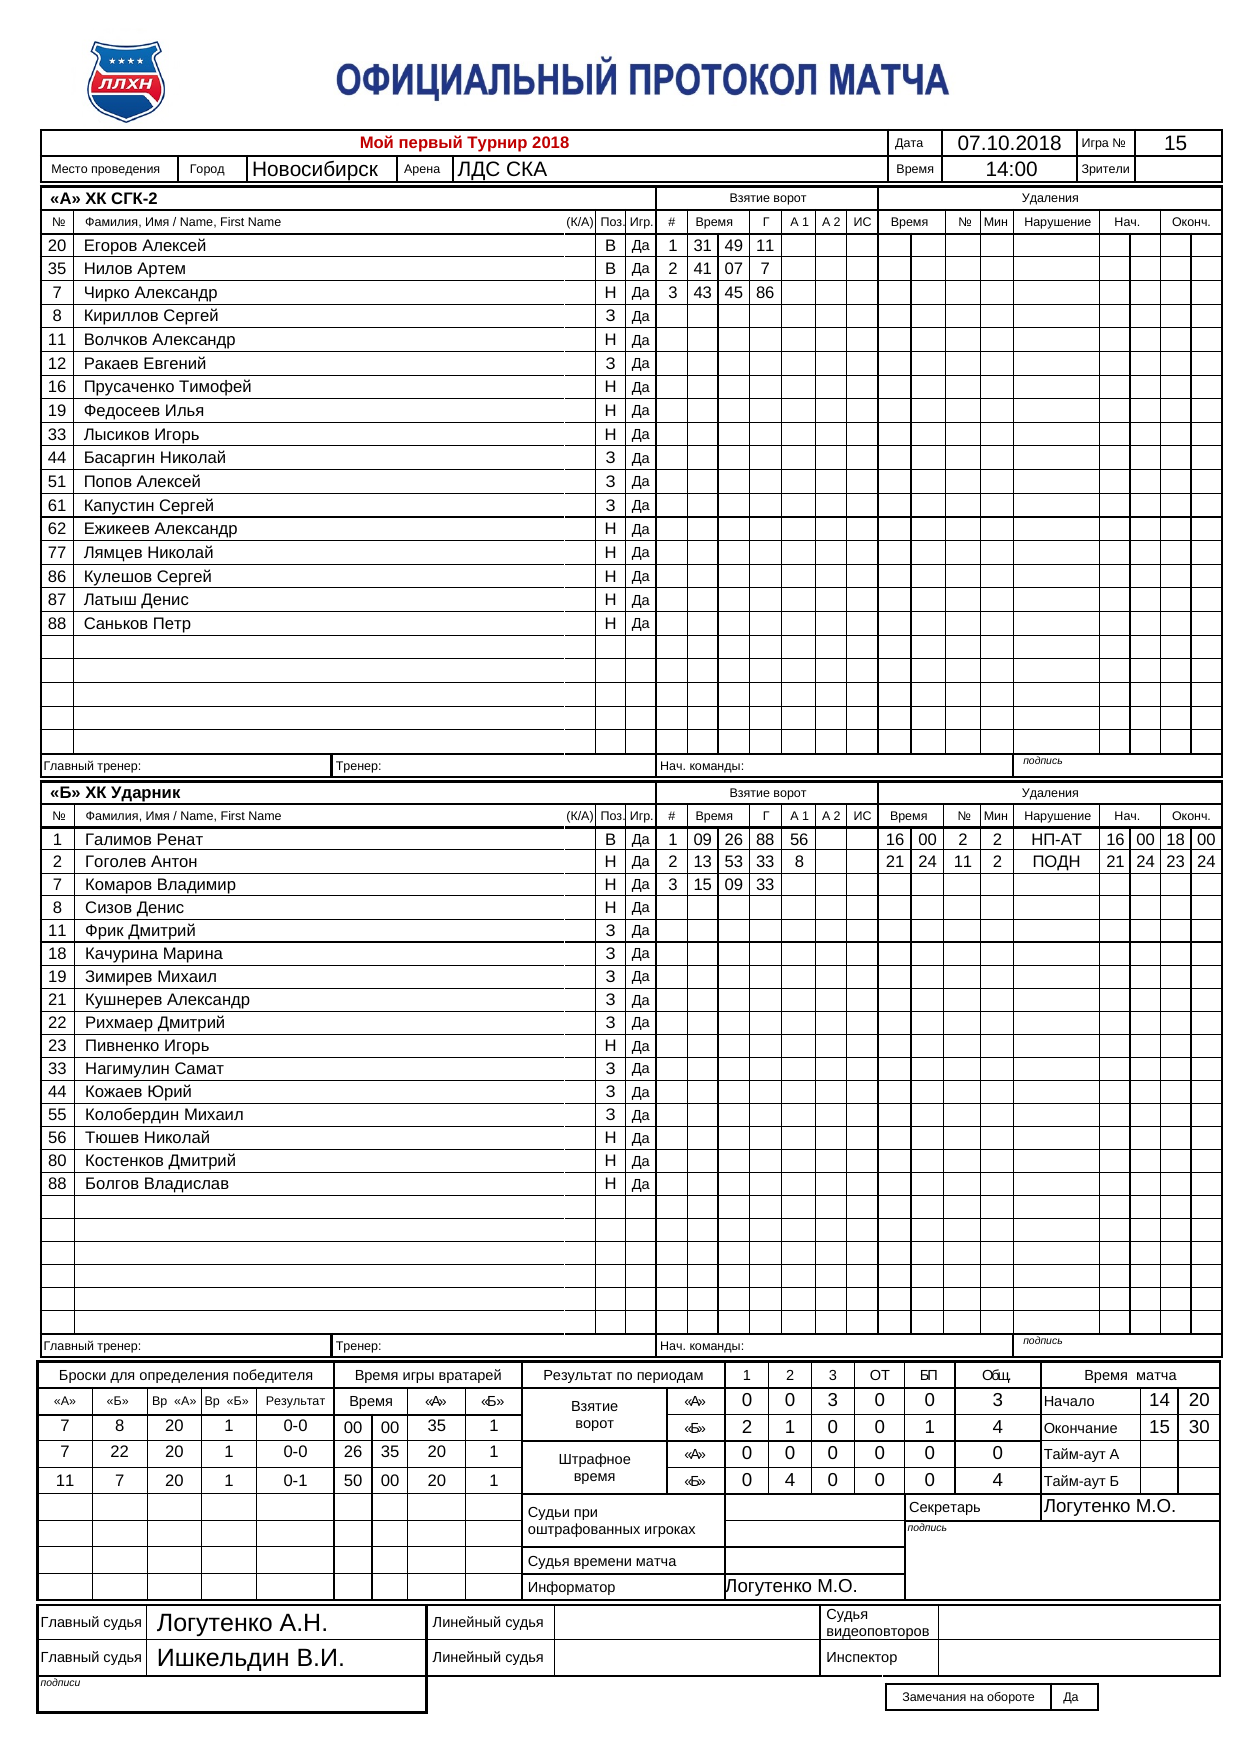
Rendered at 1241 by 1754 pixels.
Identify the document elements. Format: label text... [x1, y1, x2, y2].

table_cell [782, 683, 815, 706]
table_cell [1192, 518, 1221, 540]
table_cell [847, 659, 877, 682]
table_cell [981, 1081, 1013, 1103]
table_cell [750, 683, 781, 706]
table_cell 20 [42, 235, 73, 256]
table_cell [944, 1150, 980, 1172]
table_cell [1014, 541, 1099, 564]
table_cell [74, 730, 564, 753]
table_cell [719, 1150, 749, 1172]
table_cell Да [626, 1035, 655, 1057]
table_cell [726, 1548, 904, 1573]
table_cell 16 [42, 376, 73, 398]
table_cell [1161, 612, 1190, 634]
table_cell 1 [466, 1468, 521, 1493]
table_cell [688, 518, 717, 540]
table_cell 20 [148, 1416, 201, 1440]
table_cell [1161, 305, 1190, 327]
table_cell [565, 399, 595, 422]
table_cell [750, 943, 781, 964]
table_cell А 2 [816, 805, 846, 826]
table_cell [408, 1547, 465, 1573]
table_cell [1014, 1242, 1099, 1264]
table_cell Тайм-аут Б [1042, 1468, 1140, 1493]
table_cell [750, 1219, 781, 1241]
table_cell [1100, 1058, 1129, 1079]
table_cell [879, 565, 910, 587]
table_cell [750, 1265, 781, 1287]
table_cell [39, 1547, 92, 1573]
table_cell [847, 588, 877, 611]
table_cell [42, 1196, 74, 1218]
table_header Взятие ворот [657, 783, 877, 803]
table_cell [1131, 989, 1160, 1011]
table_cell Н [596, 1150, 625, 1172]
table_cell Оконч. [1161, 211, 1221, 233]
table_cell [1014, 1081, 1099, 1103]
table_cell [1014, 943, 1099, 964]
table_cell [1192, 943, 1221, 964]
table_cell # [657, 211, 687, 233]
table_cell [912, 376, 945, 398]
table_cell [816, 896, 846, 918]
table_cell Начало [1042, 1389, 1140, 1413]
table_cell [1192, 399, 1221, 422]
table_cell З [596, 446, 625, 469]
table_cell 1 [42, 829, 74, 849]
table_cell [816, 281, 846, 303]
table_cell 09 [688, 829, 717, 849]
table_cell Да [626, 541, 655, 564]
table_cell Да [626, 829, 655, 849]
table_cell [981, 328, 1013, 351]
table_cell [912, 423, 945, 445]
table_cell [688, 920, 717, 941]
table_cell [565, 518, 595, 540]
table_cell Место проведения [42, 157, 177, 181]
table_cell [981, 1012, 1013, 1033]
table_cell [981, 235, 1013, 256]
table_cell [1100, 376, 1129, 398]
table_cell [626, 707, 655, 729]
table_cell [1014, 874, 1099, 895]
table_cell [719, 352, 749, 374]
table_cell [782, 612, 815, 634]
table_cell [816, 305, 846, 327]
table_cell [912, 235, 945, 256]
table_cell [847, 1104, 877, 1126]
table_header 1 [726, 1363, 768, 1387]
table_cell [1100, 943, 1129, 964]
table_cell [1192, 1150, 1221, 1172]
table_cell [1192, 588, 1221, 611]
table_cell 51 [42, 470, 73, 493]
table_cell [879, 1104, 910, 1126]
table_cell 8 [42, 896, 74, 918]
table_cell [912, 281, 945, 303]
table_cell З [596, 1058, 625, 1079]
table_cell [688, 1173, 717, 1195]
table_cell Ежикеев Александр [74, 518, 564, 540]
table_cell [75, 1288, 564, 1310]
table_cell [912, 541, 945, 564]
table_cell [688, 966, 717, 987]
table_cell [816, 518, 846, 540]
table_cell [1161, 1288, 1190, 1310]
table_cell Нагимулин Самат [75, 1058, 564, 1079]
table_cell [1131, 707, 1160, 729]
table_cell [688, 446, 717, 469]
table_cell [750, 352, 781, 374]
table_cell [816, 235, 846, 256]
table_cell 8 [93, 1416, 147, 1440]
table_cell [1161, 518, 1190, 540]
table_cell [74, 707, 564, 729]
table_cell [946, 730, 980, 753]
table_cell [657, 1288, 687, 1310]
table_cell 0 [855, 1468, 904, 1493]
table_cell [626, 1196, 655, 1218]
table_cell [148, 1521, 201, 1546]
table_cell (К/А) [565, 211, 595, 233]
table_cell [1192, 896, 1221, 918]
table_cell [1100, 1012, 1129, 1033]
table_cell [816, 588, 846, 611]
table_cell Капустин Сергей [74, 494, 564, 516]
table_cell Н [596, 281, 625, 303]
table_cell [1131, 446, 1160, 469]
table_cell 1 [769, 1415, 811, 1440]
table_cell [1192, 707, 1221, 729]
table_cell [782, 305, 815, 327]
table_cell «А» [408, 1389, 465, 1413]
table_header 15 [1136, 131, 1221, 155]
table_cell [750, 328, 781, 351]
table_cell [981, 376, 1013, 398]
table_cell Время [889, 157, 941, 181]
table_cell Зимирев Михаил [75, 966, 564, 987]
table_cell [847, 376, 877, 398]
table_cell З [596, 1081, 625, 1103]
table_header Замечания на обороте [887, 1685, 1050, 1709]
table_cell [1100, 1242, 1129, 1264]
table_cell [847, 730, 877, 753]
table_cell [981, 989, 1013, 1011]
table_cell [939, 1640, 1219, 1675]
table_cell [750, 1196, 781, 1218]
table_cell [1161, 874, 1190, 895]
table_cell (К/А) [565, 805, 595, 826]
table_cell [719, 470, 749, 493]
table_cell [1161, 1081, 1190, 1103]
table_cell Тренер: [333, 1335, 655, 1356]
table_cell [1014, 612, 1099, 634]
table_cell [1014, 446, 1099, 469]
table_cell [626, 1242, 655, 1264]
table_cell З [596, 1104, 625, 1126]
table_cell [1131, 494, 1160, 516]
table_cell 26 [719, 829, 749, 849]
table_cell [565, 1219, 595, 1241]
table_cell [1014, 920, 1099, 941]
table_cell [1131, 565, 1160, 587]
table_cell [688, 1012, 717, 1033]
table_cell [981, 707, 1013, 729]
table_cell [1100, 636, 1129, 658]
table_cell [565, 896, 595, 918]
table_cell 1 [466, 1416, 521, 1440]
table_cell [879, 896, 910, 918]
table_cell [816, 730, 846, 753]
table_cell [879, 966, 910, 987]
table_cell подпись [1014, 1335, 1221, 1356]
table_cell [565, 943, 595, 964]
table_cell 20 [148, 1441, 201, 1467]
table_cell 00 [1131, 829, 1160, 849]
table_cell [1100, 1288, 1129, 1310]
table_cell Да [626, 423, 655, 445]
table_cell [847, 896, 877, 918]
table_cell [93, 1521, 147, 1546]
table_cell [1192, 423, 1221, 445]
table_cell [688, 683, 717, 706]
table_cell [42, 659, 73, 682]
table_cell [879, 1012, 910, 1033]
table_cell [688, 1081, 717, 1103]
table_cell В [596, 235, 625, 256]
table_cell [946, 541, 980, 564]
table_cell 7 [93, 1468, 147, 1493]
table_cell [1161, 896, 1190, 918]
table_cell [148, 1574, 201, 1599]
table_cell Да [626, 446, 655, 469]
table_cell 07 [719, 257, 749, 280]
table_cell [565, 636, 595, 658]
table_cell [981, 352, 1013, 374]
table_cell [912, 1219, 943, 1241]
table_cell Да [626, 257, 655, 280]
table_cell Галимов Ренат [75, 829, 564, 849]
table_cell Да [626, 989, 655, 1011]
table_cell [1192, 376, 1221, 398]
table_header БП [905, 1363, 954, 1387]
table_cell «Б» [668, 1468, 724, 1493]
table_cell [816, 612, 846, 634]
table_cell [42, 1288, 74, 1310]
table_cell [1100, 659, 1129, 682]
table_cell 1 [905, 1415, 954, 1440]
table_cell [912, 588, 945, 611]
table_cell [1131, 376, 1160, 398]
table_cell Н [596, 896, 625, 918]
table_cell 0 [769, 1442, 811, 1467]
table_cell [1192, 1173, 1221, 1195]
table_cell В [596, 257, 625, 280]
table_cell [1192, 470, 1221, 493]
table_cell [816, 1012, 846, 1033]
table_cell Нарушение [1014, 211, 1099, 233]
table_cell [782, 730, 815, 753]
table_cell [688, 305, 717, 327]
table_cell [1161, 1035, 1190, 1057]
table_cell Оконч. [1161, 805, 1221, 826]
table_header Результат по периодам [523, 1363, 724, 1387]
table_cell [1014, 1265, 1099, 1287]
table_cell [782, 518, 815, 540]
table_cell [981, 1219, 1013, 1241]
table_cell [981, 1150, 1013, 1172]
table_header Игра № [1078, 131, 1134, 155]
table_cell [688, 730, 717, 753]
table_cell [879, 612, 910, 634]
table_cell [847, 612, 877, 634]
table_cell [1014, 235, 1099, 256]
table_cell Судьи при оштрафованных игроках [523, 1495, 724, 1546]
table_cell [981, 1311, 1013, 1333]
table_cell [879, 636, 910, 658]
table_cell [816, 1150, 846, 1172]
table_cell [1161, 966, 1190, 987]
table_cell [596, 707, 625, 729]
picture [5, 28, 1179, 129]
table_cell ЛДС СКА [454, 157, 887, 181]
table_cell [1192, 352, 1221, 374]
table_cell [202, 1547, 256, 1573]
table_cell [688, 1104, 717, 1126]
table_cell Гоголев Антон [75, 850, 564, 872]
table_cell [912, 874, 943, 895]
table_cell [944, 1081, 980, 1103]
table_cell [946, 636, 980, 658]
table_cell [946, 446, 980, 469]
table_cell [1192, 1311, 1221, 1333]
table_cell [782, 1035, 815, 1057]
table_cell Кожаев Юрий [75, 1081, 564, 1103]
table_cell [782, 352, 815, 374]
table_cell [782, 920, 815, 941]
table_cell Н [596, 1173, 625, 1195]
table_cell [816, 494, 846, 516]
table_cell [944, 896, 980, 918]
table_cell [1161, 659, 1190, 682]
table_cell Прусаченко Тимофей [74, 376, 564, 398]
table_cell [257, 1494, 333, 1520]
table_cell [657, 1058, 687, 1079]
table_cell [202, 1494, 256, 1520]
table_cell [565, 305, 595, 327]
table_cell [912, 683, 945, 706]
table_cell [1192, 1242, 1221, 1264]
table_cell [816, 1081, 846, 1103]
table_cell [466, 1547, 521, 1573]
table_cell [1014, 1104, 1099, 1126]
table_cell [879, 1311, 910, 1333]
table_cell [847, 989, 877, 1011]
table_cell [1192, 281, 1221, 303]
table_cell Линейный судья [428, 1606, 554, 1639]
table_cell [782, 1219, 815, 1241]
table_cell [1192, 305, 1221, 327]
table_cell [912, 966, 943, 987]
table_header «Б» ХК Ударник [42, 783, 655, 803]
table_cell Вр «Б» [202, 1389, 256, 1413]
table_cell [202, 1574, 256, 1599]
table_cell [1100, 966, 1129, 987]
table_cell Да [626, 588, 655, 611]
table_cell [750, 376, 781, 398]
table_cell 16 [1100, 829, 1129, 849]
table_cell [148, 1547, 201, 1573]
table_cell [1131, 1012, 1160, 1033]
table_cell [1014, 1288, 1099, 1310]
table_cell [1161, 1012, 1190, 1033]
table_cell [688, 565, 717, 587]
table_cell 0 [812, 1415, 854, 1440]
table_cell [944, 1265, 980, 1287]
table_header «А» ХК СГК-2 [42, 188, 655, 209]
table_cell [466, 1574, 521, 1599]
table_cell [719, 1081, 749, 1103]
table_cell Главный тренер: [42, 755, 330, 776]
table_cell [944, 989, 980, 1011]
table_cell [816, 423, 846, 445]
table_cell Главный тренер: [42, 1335, 330, 1356]
table_cell 3 [657, 874, 687, 895]
table_cell Волчков Александр [74, 328, 564, 351]
table_cell 26 [335, 1441, 371, 1467]
table_header Да [1052, 1685, 1097, 1709]
table_cell [1161, 1219, 1190, 1241]
table_cell [39, 1574, 92, 1599]
table_cell [782, 565, 815, 587]
table_cell [816, 541, 846, 564]
table_cell [1161, 989, 1190, 1011]
table_cell 12 [42, 352, 73, 374]
table_cell 8 [42, 305, 73, 327]
table_cell [879, 423, 910, 445]
table_cell 0-0 [257, 1416, 333, 1440]
table_cell Главный судья [39, 1640, 146, 1675]
table_cell [565, 966, 595, 987]
table_cell [782, 1311, 815, 1333]
table_cell [912, 565, 945, 587]
table_cell [75, 1265, 564, 1287]
table_cell [750, 920, 781, 941]
table_cell З [596, 352, 625, 374]
table_cell [847, 423, 877, 445]
table_cell [847, 399, 877, 422]
table_cell [626, 1265, 655, 1287]
table_cell [750, 518, 781, 540]
table_cell [1100, 565, 1129, 587]
table_cell [596, 636, 625, 658]
table_cell Новосибирск [248, 157, 396, 181]
table_cell [335, 1494, 371, 1520]
table_cell [1141, 1441, 1177, 1467]
table_cell [1100, 518, 1129, 540]
table_cell [879, 305, 910, 327]
table_cell Нач. [1100, 805, 1160, 826]
table_cell [565, 1127, 595, 1149]
table_cell [719, 989, 749, 1011]
table_cell [657, 376, 687, 398]
table_cell [912, 1196, 943, 1218]
table_cell [1161, 328, 1190, 351]
table_cell [1100, 423, 1129, 445]
table_cell [847, 305, 877, 327]
table_cell подпись [906, 1522, 1219, 1599]
table_cell [944, 1288, 980, 1310]
table_cell [657, 1035, 687, 1057]
table_cell Штрафное время [523, 1442, 666, 1493]
table_cell [1131, 1035, 1160, 1057]
table_cell З [596, 989, 625, 1011]
table_cell Да [626, 1081, 655, 1103]
table_cell [688, 989, 717, 1011]
table_cell [719, 920, 749, 941]
table_cell [1100, 305, 1129, 327]
table_cell [626, 1288, 655, 1310]
table_cell Латыш Денис [74, 588, 564, 611]
table_cell [750, 612, 781, 634]
table_cell 23 [1161, 850, 1190, 872]
table_cell [719, 588, 749, 611]
table_cell Да [626, 235, 655, 256]
table_cell Линейный судья [428, 1640, 554, 1675]
table_cell [912, 494, 945, 516]
table_cell [726, 1521, 904, 1546]
table_cell [719, 1196, 749, 1218]
table_cell [42, 1242, 74, 1264]
table_cell [657, 966, 687, 987]
table_cell [75, 1196, 564, 1218]
table_cell [719, 1219, 749, 1241]
table_cell [1014, 494, 1099, 516]
table_cell [1131, 612, 1160, 634]
table_cell [565, 707, 595, 729]
table_cell [847, 829, 877, 849]
table_cell [1014, 1035, 1099, 1057]
table_cell Федосеев Илья [74, 399, 564, 422]
table_cell [1192, 541, 1221, 564]
table_cell 21 [1100, 850, 1129, 872]
table_cell [912, 446, 945, 469]
table_cell [879, 989, 910, 1011]
table_cell [879, 683, 910, 706]
table_cell [879, 1173, 910, 1195]
table_cell [816, 683, 846, 706]
table_cell [782, 257, 815, 280]
table_cell Н [596, 399, 625, 422]
table_cell 2 [42, 850, 74, 872]
table_cell [1131, 1242, 1160, 1264]
table_cell [1014, 636, 1099, 658]
table_cell [782, 1081, 815, 1103]
table_cell [1131, 328, 1160, 351]
table_cell [719, 1311, 749, 1333]
table_cell [1100, 1081, 1129, 1103]
table_cell [750, 470, 781, 493]
table_cell 11 [42, 920, 74, 941]
table_cell [75, 1219, 564, 1241]
table_cell [750, 565, 781, 587]
table_cell [1100, 281, 1129, 303]
table_cell [750, 1242, 781, 1264]
table_cell 00 [1192, 829, 1221, 849]
table_cell 7 [750, 257, 781, 280]
table_cell Фрик Дмитрий [75, 920, 564, 941]
table_cell Да [626, 1173, 655, 1195]
table_cell [847, 541, 877, 564]
table_cell [1131, 305, 1160, 327]
table_cell [428, 1677, 882, 1711]
table_cell [879, 1150, 910, 1172]
table_cell [1161, 257, 1190, 280]
table_cell [688, 588, 717, 611]
table_cell [912, 730, 945, 753]
table_cell Чирко Александр [74, 281, 564, 303]
table_cell Вр «А» [148, 1389, 201, 1413]
table_cell [879, 328, 910, 351]
table_cell Да [626, 565, 655, 587]
table_cell [1100, 683, 1129, 706]
table_cell [408, 1521, 465, 1546]
table_cell [1131, 896, 1160, 918]
table_cell [719, 376, 749, 398]
table_cell [847, 1081, 877, 1103]
table_cell [1100, 1173, 1129, 1195]
table_cell 16 [879, 829, 910, 849]
table_cell [946, 352, 980, 374]
table_cell [847, 1219, 877, 1241]
table_cell [847, 1311, 877, 1333]
table_cell 0 [905, 1468, 954, 1493]
table_cell 0 [855, 1415, 904, 1440]
table_cell [816, 943, 846, 964]
table_cell [981, 683, 1013, 706]
table_cell 44 [42, 446, 73, 469]
table_cell Лысиков Игорь [74, 423, 564, 445]
table_cell Инспектор [821, 1640, 938, 1675]
table_cell Поз. [596, 211, 625, 233]
table_cell [596, 1288, 625, 1310]
table_cell [1192, 730, 1221, 753]
table_cell [879, 1288, 910, 1310]
table_cell [944, 1219, 980, 1241]
table_cell 24 [1131, 850, 1160, 872]
table_cell [1131, 1311, 1160, 1333]
table_cell [657, 399, 687, 422]
table_cell [981, 874, 1013, 895]
table_cell Да [626, 612, 655, 634]
table_cell 88 [42, 612, 73, 634]
table_cell [42, 1265, 74, 1287]
table_cell [883, 1677, 1220, 1681]
table_cell [565, 1242, 595, 1264]
table_cell [981, 470, 1013, 493]
table_cell [688, 1058, 717, 1079]
table_cell [946, 257, 980, 280]
table_cell подписи [39, 1677, 425, 1711]
table_cell [981, 541, 1013, 564]
table_cell [981, 1173, 1013, 1195]
table_cell [782, 1104, 815, 1126]
table_cell [657, 1265, 687, 1287]
table_cell [719, 328, 749, 351]
table_cell [657, 1150, 687, 1172]
table_cell 56 [42, 1127, 74, 1149]
table_cell [657, 683, 687, 706]
table_cell [555, 1640, 819, 1675]
table_cell 3 [812, 1389, 854, 1413]
table_cell [912, 920, 943, 941]
table_cell 20 [148, 1468, 201, 1493]
table_cell [1131, 874, 1160, 895]
table_cell «А» [668, 1442, 724, 1467]
table_cell Да [626, 850, 655, 872]
table_cell [565, 829, 595, 849]
table_cell [626, 1219, 655, 1241]
table_cell [1100, 235, 1129, 256]
table_cell [1014, 328, 1099, 351]
table_cell [657, 1311, 687, 1333]
table_cell [565, 1081, 595, 1103]
table_cell [912, 707, 945, 729]
table_cell Нач. [1100, 211, 1160, 233]
table_cell [1014, 1173, 1099, 1195]
table_cell 0-1 [257, 1468, 333, 1493]
table_cell [1100, 352, 1129, 374]
table_cell [719, 1288, 749, 1310]
table_cell [688, 399, 717, 422]
table_cell [1131, 352, 1160, 374]
table_cell 22 [42, 1012, 74, 1033]
table_cell [879, 352, 910, 374]
table_cell 00 [373, 1468, 407, 1493]
table_cell [879, 1242, 910, 1264]
table_cell [816, 470, 846, 493]
table_cell Да [626, 352, 655, 374]
table_cell [626, 636, 655, 658]
table_cell [912, 989, 943, 1011]
table_cell [565, 612, 595, 634]
table_cell [750, 1173, 781, 1195]
table_cell [816, 1242, 846, 1264]
table_cell 15 [688, 874, 717, 895]
table_cell 20 [1179, 1389, 1219, 1413]
table_cell Да [626, 494, 655, 516]
table_cell 50 [335, 1468, 371, 1493]
table_cell [946, 659, 980, 682]
table_cell [1192, 636, 1221, 658]
table_cell [1136, 157, 1221, 181]
table_cell [1192, 1012, 1221, 1033]
table_cell Г [750, 211, 781, 233]
table_cell 35 [42, 257, 73, 280]
table_cell [688, 423, 717, 445]
table_cell [719, 305, 749, 327]
table_cell [816, 257, 846, 280]
table_cell [782, 707, 815, 729]
table_cell Арена [398, 157, 452, 181]
table_header Удаления [879, 783, 1221, 803]
table_cell [816, 1035, 846, 1057]
table_cell [981, 612, 1013, 634]
table_cell [1192, 920, 1221, 941]
table_cell 35 [408, 1416, 465, 1440]
table_cell [257, 1547, 333, 1573]
table_cell [1192, 1127, 1221, 1149]
table_cell [1161, 707, 1190, 729]
table_cell [879, 541, 910, 564]
table_cell [626, 683, 655, 706]
table_cell [596, 659, 625, 682]
table_cell [1161, 1311, 1190, 1333]
table_cell [782, 874, 815, 895]
table_header 2 [769, 1363, 811, 1387]
table_cell 1 [202, 1468, 256, 1493]
table_cell Н [596, 588, 625, 611]
table_cell [657, 707, 687, 729]
table_cell [565, 565, 595, 587]
table_cell [981, 1104, 1013, 1126]
table_cell [981, 1242, 1013, 1264]
table_cell Н [596, 1127, 625, 1149]
table_cell Логутенко М.О. [726, 1575, 904, 1599]
table_cell [1100, 1150, 1129, 1172]
table_cell [847, 636, 877, 658]
table_cell [1161, 683, 1190, 706]
table_cell [1099, 1682, 1220, 1711]
table_header Мой первый Турнир 2018 [42, 131, 887, 155]
table_cell [657, 470, 687, 493]
table_cell [1014, 966, 1099, 987]
table_cell [93, 1547, 147, 1573]
table_cell [944, 1058, 980, 1079]
table_cell [596, 1242, 625, 1264]
table_cell [1100, 1265, 1129, 1287]
table_cell [1161, 1058, 1190, 1079]
table_cell Информатор [523, 1575, 724, 1599]
table_cell [565, 850, 595, 872]
table_cell [1014, 1311, 1099, 1333]
table_cell [1161, 1127, 1190, 1149]
table_cell [1131, 1219, 1160, 1241]
table_cell [782, 1127, 815, 1149]
table_cell Время [879, 805, 943, 826]
table_cell 0 [855, 1389, 904, 1413]
table_cell [847, 874, 877, 895]
table_cell [879, 281, 910, 303]
table_cell [750, 399, 781, 422]
table_cell [565, 1035, 595, 1057]
table_cell Н [596, 328, 625, 351]
table_cell Да [626, 281, 655, 303]
table_cell [688, 1265, 717, 1287]
table_cell [719, 423, 749, 445]
table_cell 11 [944, 850, 980, 872]
table_cell 2 [944, 829, 980, 849]
table_cell 0 [812, 1442, 854, 1467]
table_cell [719, 1058, 749, 1079]
table_cell [657, 896, 687, 918]
table_cell [1131, 1196, 1160, 1218]
table_cell Нарушение [1014, 805, 1099, 826]
table_cell [816, 376, 846, 398]
table_cell 18 [42, 943, 74, 964]
table_cell 0 [726, 1389, 768, 1413]
table_cell [981, 1127, 1013, 1149]
table_cell [879, 874, 910, 895]
table_cell [1131, 1104, 1160, 1126]
table_cell [596, 1311, 625, 1333]
table_cell [750, 588, 781, 611]
table_cell [1014, 1196, 1099, 1218]
table_cell [75, 1242, 564, 1264]
table_cell [1161, 446, 1190, 469]
table_cell 1 [466, 1441, 521, 1467]
table_cell [1014, 565, 1099, 587]
table_cell [981, 588, 1013, 611]
table_cell [981, 943, 1013, 964]
table_cell [596, 1265, 625, 1287]
table_cell [912, 1311, 943, 1333]
table_cell Время [879, 211, 945, 233]
table_cell 1 [657, 829, 687, 849]
table_cell [1161, 1265, 1190, 1287]
table_cell [657, 1081, 687, 1103]
table_cell [912, 1127, 943, 1149]
table_cell [688, 1311, 717, 1333]
table_cell Фамилия, Имя / Name, First Name [75, 805, 565, 826]
table_cell [879, 1081, 910, 1103]
table_cell [750, 446, 781, 469]
table_cell [74, 683, 564, 706]
table_cell Да [626, 1104, 655, 1126]
table_cell [847, 1035, 877, 1057]
table_cell [1192, 683, 1221, 706]
table_cell [816, 850, 846, 872]
table_cell 88 [42, 1173, 74, 1195]
table_cell [946, 518, 980, 540]
table_cell [912, 636, 945, 658]
table_cell [565, 1311, 595, 1333]
table_cell [688, 1035, 717, 1057]
table_cell [879, 518, 910, 540]
table_cell Город [179, 157, 246, 181]
table_cell [782, 541, 815, 564]
table_cell 11 [39, 1468, 92, 1493]
table_cell [565, 352, 595, 374]
table_cell [750, 1104, 781, 1126]
table_cell [1131, 966, 1160, 987]
table_cell Игр. [626, 805, 655, 826]
table_cell Кушнерев Александр [75, 989, 564, 1011]
table_cell Да [626, 874, 655, 895]
table_cell [719, 494, 749, 516]
table_cell [1161, 588, 1190, 611]
table_cell 24 [912, 850, 943, 872]
table_cell [912, 943, 943, 964]
table_cell Мин [981, 805, 1013, 826]
table_cell подпись [1014, 755, 1221, 776]
table_cell [719, 707, 749, 729]
table_cell [946, 565, 980, 587]
table_cell [1192, 1265, 1221, 1287]
table_cell [42, 636, 73, 658]
table_cell [565, 328, 595, 351]
table_cell [1100, 730, 1129, 753]
table_cell [657, 1242, 687, 1264]
table_cell Н [596, 850, 625, 872]
table_cell [946, 588, 980, 611]
table_cell З [596, 966, 625, 987]
table_cell [1179, 1441, 1219, 1467]
table_cell Костенков Дмитрий [75, 1150, 564, 1172]
table_cell [847, 235, 877, 256]
table_cell [688, 707, 717, 729]
table_cell [981, 966, 1013, 987]
table_cell 18 [1161, 829, 1190, 849]
table_cell 55 [42, 1104, 74, 1126]
table_cell [1014, 683, 1099, 706]
table_cell [912, 1104, 943, 1126]
table_cell [944, 1012, 980, 1033]
table_cell Н [596, 1035, 625, 1057]
table_cell 19 [42, 966, 74, 987]
table_cell [847, 1173, 877, 1195]
table_cell [1131, 235, 1160, 256]
table_cell [847, 470, 877, 493]
table_cell [944, 1127, 980, 1149]
table_cell [750, 1012, 781, 1033]
table_cell [657, 636, 687, 658]
table_cell [719, 966, 749, 987]
table_cell [912, 1242, 943, 1264]
table_cell [782, 328, 815, 351]
table_cell [373, 1494, 407, 1520]
table_cell [782, 1150, 815, 1172]
table_cell 0 [726, 1442, 768, 1467]
table_cell 45 [719, 281, 749, 303]
table_cell [912, 518, 945, 540]
table_cell [750, 1150, 781, 1172]
table_cell 13 [688, 850, 717, 872]
table_cell 20 [408, 1441, 465, 1467]
table_cell [1100, 920, 1129, 941]
table_cell [946, 305, 980, 327]
table_cell [1161, 541, 1190, 564]
table_cell 7 [42, 281, 73, 303]
table_cell [657, 588, 687, 611]
table_cell [1100, 1311, 1129, 1333]
table_cell [565, 541, 595, 564]
table_cell [816, 565, 846, 587]
table_cell [816, 1265, 846, 1287]
table_cell 87 [42, 588, 73, 611]
table_cell А 1 [782, 805, 815, 826]
table_cell [981, 896, 1013, 918]
table_cell [657, 305, 687, 327]
table_cell [688, 896, 717, 918]
table_cell Н [596, 565, 625, 587]
table_cell «А» [39, 1389, 92, 1413]
table_cell [847, 328, 877, 351]
table_cell [847, 494, 877, 516]
table_cell Басаргин Николай [74, 446, 564, 469]
table_cell [981, 1265, 1013, 1287]
table_cell [657, 565, 687, 587]
table_cell [1100, 1104, 1129, 1126]
table_cell [816, 399, 846, 422]
table_cell [1100, 446, 1129, 469]
table_cell [565, 1196, 595, 1218]
table_cell 4 [956, 1468, 1040, 1493]
table_cell [1161, 730, 1190, 753]
table_cell 33 [750, 874, 781, 895]
table_cell [1192, 1288, 1221, 1310]
table_cell [1100, 1035, 1129, 1057]
table_cell [565, 423, 595, 445]
table_cell Рихмаер Дмитрий [75, 1012, 564, 1033]
table_cell [657, 446, 687, 469]
table_cell [816, 1127, 846, 1149]
table_cell 15 [1141, 1415, 1177, 1440]
table_cell [879, 1219, 910, 1241]
table_cell [750, 1081, 781, 1103]
table_cell [657, 659, 687, 682]
table_cell [816, 989, 846, 1011]
table_cell [719, 518, 749, 540]
table_cell [688, 659, 717, 682]
table_cell [847, 518, 877, 540]
table_cell [1131, 1265, 1160, 1287]
table_cell [719, 1104, 749, 1126]
table_cell [782, 399, 815, 422]
table_header Общ. [956, 1363, 1040, 1387]
table_cell [750, 423, 781, 445]
table_cell [1131, 1150, 1160, 1172]
table_cell [782, 235, 815, 256]
table_cell [657, 1196, 687, 1218]
table_cell [688, 1196, 717, 1218]
table_cell З [596, 470, 625, 493]
table_cell [1161, 1150, 1190, 1172]
table_cell Н [596, 518, 625, 540]
table_cell [1131, 257, 1160, 280]
table_cell [944, 920, 980, 941]
table_cell [93, 1494, 147, 1520]
table_cell [750, 541, 781, 564]
table_cell [750, 966, 781, 987]
table_cell [1014, 730, 1099, 753]
table_cell [1131, 1173, 1160, 1195]
table_header Время игры вратарей [335, 1363, 521, 1387]
table_cell [946, 683, 980, 706]
table_cell [946, 281, 980, 303]
table_cell [39, 1494, 92, 1520]
table_cell 62 [42, 518, 73, 540]
table_cell [626, 730, 655, 753]
table_cell 33 [42, 423, 73, 445]
table_cell [657, 352, 687, 374]
table_cell [1131, 399, 1160, 422]
table_cell [879, 470, 910, 493]
table_cell [1161, 352, 1190, 374]
table_cell 24 [1192, 850, 1221, 872]
table_cell 33 [750, 850, 781, 872]
table_cell [719, 1127, 749, 1149]
table_cell [1014, 376, 1099, 398]
table_cell [719, 1265, 749, 1287]
table_cell В [596, 829, 625, 849]
table_cell Окончание [1042, 1415, 1140, 1440]
table_cell [1100, 588, 1129, 611]
table_cell [1014, 352, 1099, 374]
table_cell [1192, 257, 1221, 280]
table_cell [750, 1288, 781, 1310]
table_cell [816, 707, 846, 729]
table_cell [565, 989, 595, 1011]
table_cell [1192, 1219, 1221, 1241]
table_cell [981, 399, 1013, 422]
table_cell [981, 1196, 1013, 1218]
table_cell [912, 1150, 943, 1172]
table_cell Да [626, 966, 655, 987]
table_cell Взятие ворот [523, 1389, 666, 1440]
table_cell Пивненко Игорь [75, 1035, 564, 1057]
table_cell [782, 376, 815, 398]
table_cell [1014, 659, 1099, 682]
table_cell [912, 896, 943, 918]
table_cell А 1 [782, 211, 815, 233]
table_cell Н [596, 541, 625, 564]
table_cell [408, 1574, 465, 1599]
table_cell [657, 518, 687, 540]
table_cell [750, 896, 781, 918]
table_cell 88 [750, 829, 781, 849]
table_cell Фамилия, Имя / Name, First Name [74, 211, 565, 233]
table_cell [847, 1150, 877, 1172]
table_cell [565, 920, 595, 941]
table_cell [565, 1265, 595, 1287]
table_cell 4 [956, 1415, 1040, 1440]
table_cell [373, 1574, 407, 1599]
table_cell [782, 470, 815, 493]
table_cell [879, 235, 910, 256]
table_cell [565, 683, 595, 706]
table_cell Да [626, 1012, 655, 1033]
table_cell [847, 1058, 877, 1079]
table_cell [946, 399, 980, 422]
table_cell [946, 235, 980, 256]
table_cell [565, 1012, 595, 1033]
table_cell [719, 1035, 749, 1057]
table_cell [782, 1196, 815, 1218]
table_cell Качурина Марина [75, 943, 564, 964]
table_cell Да [626, 943, 655, 964]
table_cell 3 [956, 1389, 1040, 1413]
table_cell [688, 1127, 717, 1149]
table_cell [1192, 446, 1221, 469]
table_cell [688, 1242, 717, 1264]
table_cell Кулешов Сергей [74, 565, 564, 587]
table_header Броски для определения победителя [39, 1363, 333, 1387]
table_cell [847, 1288, 877, 1310]
table_cell [1014, 281, 1099, 303]
table_cell [1192, 494, 1221, 516]
table_cell [847, 1196, 877, 1218]
table_cell [1014, 470, 1099, 493]
table_cell [912, 399, 945, 422]
table_cell 11 [750, 235, 781, 256]
table_cell [1192, 612, 1221, 634]
table_cell 23 [42, 1035, 74, 1057]
table_cell [1014, 399, 1099, 422]
table_cell [1014, 518, 1099, 540]
table_cell [1192, 966, 1221, 987]
table_cell [335, 1547, 371, 1573]
table_cell 11 [42, 328, 73, 351]
table_cell [782, 659, 815, 682]
table_cell [1161, 565, 1190, 587]
table_header ОТ [855, 1363, 904, 1387]
table_cell [719, 636, 749, 658]
table_cell [847, 683, 877, 706]
table_cell [657, 1104, 687, 1126]
table_cell 00 [912, 829, 943, 849]
table_cell [657, 989, 687, 1011]
table_cell Да [626, 305, 655, 327]
table_cell [912, 659, 945, 682]
table_cell [1014, 305, 1099, 327]
table_cell 44 [42, 1081, 74, 1103]
table_cell [912, 328, 945, 351]
table_cell Зрители [1078, 157, 1134, 181]
table_cell Комаров Владимир [75, 874, 564, 895]
table_cell [1100, 470, 1129, 493]
table_cell [657, 423, 687, 445]
table_cell Тренер: [333, 755, 655, 776]
table_cell [39, 1521, 92, 1546]
table_cell [596, 1196, 625, 1218]
table_cell [1131, 423, 1160, 445]
table_cell № [946, 211, 980, 233]
table_cell 86 [750, 281, 781, 303]
table_cell Да [626, 328, 655, 351]
table_cell З [596, 1012, 625, 1033]
table_cell [1192, 1058, 1221, 1079]
table_cell [944, 874, 980, 895]
table_cell 4 [769, 1468, 811, 1493]
table_cell [750, 730, 781, 753]
table_cell 0 [905, 1442, 954, 1467]
table_cell [42, 1311, 74, 1333]
table_cell [1141, 1468, 1177, 1493]
table_cell [981, 446, 1013, 469]
table_cell [912, 257, 945, 280]
table_cell 80 [42, 1150, 74, 1172]
table_cell ИС [847, 211, 877, 233]
table_cell [657, 943, 687, 964]
table_cell [565, 281, 595, 303]
table_cell 0-0 [257, 1441, 333, 1467]
table_cell [257, 1574, 333, 1599]
table_cell Мин [981, 211, 1013, 233]
table_cell [1131, 541, 1160, 564]
table_cell 31 [688, 235, 717, 256]
table_cell [1192, 1035, 1221, 1057]
table_cell [1161, 423, 1190, 445]
table_cell 61 [42, 494, 73, 516]
table_cell [816, 1196, 846, 1218]
table_cell [750, 707, 781, 729]
table_cell [981, 636, 1013, 658]
table_cell [782, 966, 815, 987]
table_cell 1 [657, 235, 687, 256]
table_cell Главный судья [39, 1606, 146, 1639]
table_cell № [42, 211, 73, 233]
table_cell [879, 1265, 910, 1287]
table_cell [1014, 1058, 1099, 1079]
table_cell [75, 1311, 564, 1333]
table_cell [1100, 707, 1129, 729]
table_cell [782, 423, 815, 445]
table_cell 0 [905, 1389, 954, 1413]
table_cell [944, 1196, 980, 1218]
table_cell [565, 470, 595, 493]
table_cell [816, 1173, 846, 1195]
table_cell [565, 1104, 595, 1126]
table_cell Тайм-аут А [1042, 1441, 1140, 1467]
table_cell [750, 1127, 781, 1149]
table_cell [466, 1521, 521, 1546]
table_cell [879, 257, 910, 280]
table_cell [1100, 896, 1129, 918]
table_cell 43 [688, 281, 717, 303]
table_cell # [657, 805, 687, 826]
table_cell [688, 376, 717, 398]
table_cell [719, 896, 749, 918]
table_cell [1131, 470, 1160, 493]
table_cell [782, 1173, 815, 1195]
table_cell [93, 1574, 147, 1599]
table_cell Саньков Петр [74, 612, 564, 634]
table_cell [1192, 1104, 1221, 1126]
table_cell [782, 281, 815, 303]
table_cell 53 [719, 850, 749, 872]
table_cell ПОДН [1014, 850, 1099, 872]
table_cell [726, 1495, 904, 1520]
table_cell № [944, 805, 980, 826]
table_cell [1131, 281, 1160, 303]
table_cell [1014, 1150, 1099, 1172]
table_cell Секретарь [906, 1495, 1040, 1520]
table_cell З [596, 305, 625, 327]
table_cell Да [626, 896, 655, 918]
table_cell [42, 707, 73, 729]
table_cell Логутенко А.Н. [147, 1606, 425, 1639]
table_cell Н [596, 874, 625, 895]
table_cell [912, 1058, 943, 1079]
table_cell 0 [769, 1389, 811, 1413]
table_cell [1131, 1058, 1160, 1079]
table_cell [1131, 943, 1160, 964]
table_cell [912, 1012, 943, 1033]
table_cell [981, 1288, 1013, 1310]
table_cell Болгов Владислав [75, 1173, 564, 1195]
table_cell [981, 281, 1013, 303]
table_cell [1161, 376, 1190, 398]
table_cell [939, 1606, 1219, 1639]
table_cell [657, 920, 687, 941]
table_cell ИС [847, 805, 877, 826]
table_cell [847, 352, 877, 374]
table_cell Логутенко М.О. [1042, 1495, 1219, 1520]
table_cell [565, 494, 595, 516]
table_header Взятие ворот [657, 188, 877, 209]
table_cell Судья видеоповторов [821, 1606, 938, 1639]
table_cell 21 [879, 850, 910, 872]
table_cell [688, 1150, 717, 1172]
table_cell [596, 683, 625, 706]
table_cell [847, 1265, 877, 1287]
table_cell [944, 1104, 980, 1126]
table_cell [565, 874, 595, 895]
table_cell [719, 943, 749, 964]
table_cell [1161, 281, 1190, 303]
table_cell [719, 612, 749, 634]
table_cell [1192, 874, 1221, 895]
table_cell [1161, 1196, 1190, 1218]
table_cell [816, 920, 846, 941]
table_cell [74, 636, 564, 658]
table_cell Да [626, 1150, 655, 1172]
table_cell [1131, 920, 1160, 941]
table_cell [1100, 494, 1129, 516]
table_cell [1161, 1104, 1190, 1126]
table_cell [879, 446, 910, 469]
table_cell [657, 1127, 687, 1149]
table_cell [565, 257, 595, 280]
table_cell [719, 1012, 749, 1033]
table_cell [946, 707, 980, 729]
table_cell Лямцев Николай [74, 541, 564, 564]
table_cell [1131, 636, 1160, 658]
table_cell 86 [42, 565, 73, 587]
table_cell [944, 966, 980, 987]
table_cell 14:00 [943, 157, 1076, 181]
table_cell [912, 1081, 943, 1103]
table_cell [816, 829, 846, 849]
table_cell [657, 1012, 687, 1033]
table_cell 19 [42, 399, 73, 422]
table_cell [1161, 943, 1190, 964]
table_cell [750, 1311, 781, 1333]
table_cell 1 [202, 1416, 256, 1440]
table_cell Тюшев Николай [75, 1127, 564, 1149]
table_cell [335, 1574, 371, 1599]
table_cell [782, 1265, 815, 1287]
table_cell З [596, 494, 625, 516]
table_cell [879, 1127, 910, 1149]
table_cell [1131, 683, 1160, 706]
table_cell 7 [39, 1416, 92, 1440]
table_cell 2 [726, 1415, 768, 1440]
table_cell [879, 659, 910, 682]
table_cell [1100, 257, 1129, 280]
table_cell [688, 943, 717, 964]
table_cell [879, 920, 910, 941]
table_cell [657, 494, 687, 516]
table_cell [1161, 1173, 1190, 1195]
table_cell [750, 636, 781, 658]
table_cell Н [596, 423, 625, 445]
table_cell НП-АТ [1014, 829, 1099, 849]
table_cell [1161, 1242, 1190, 1264]
table_cell [42, 1219, 74, 1241]
table_cell [42, 683, 73, 706]
table_cell [782, 989, 815, 1011]
table_cell [408, 1494, 465, 1520]
table_cell [750, 305, 781, 327]
table_cell [657, 730, 687, 753]
table_cell [981, 1035, 1013, 1057]
table_cell 41 [688, 257, 717, 280]
table_cell [981, 257, 1013, 280]
table_cell [847, 565, 877, 587]
table_cell [816, 352, 846, 374]
table_cell [912, 1265, 943, 1287]
table_cell [782, 588, 815, 611]
table_cell [1014, 1127, 1099, 1149]
table_cell [879, 494, 910, 516]
table_cell [1192, 989, 1221, 1011]
table_cell [782, 446, 815, 469]
table_cell [565, 588, 595, 611]
table_header 07.10.2018 [943, 131, 1076, 155]
table_cell [1100, 399, 1129, 422]
table_cell [750, 1035, 781, 1057]
table_cell Попов Алексей [74, 470, 564, 493]
table_cell [981, 730, 1013, 753]
table_cell [1100, 874, 1129, 895]
table_cell [555, 1606, 819, 1639]
table_cell [565, 446, 595, 469]
table_cell Да [626, 399, 655, 422]
table_cell 22 [93, 1441, 147, 1467]
table_header 3 [812, 1363, 854, 1387]
table_cell [816, 1104, 846, 1126]
table_cell [1192, 565, 1221, 587]
table_cell 77 [42, 541, 73, 564]
table_cell [1014, 257, 1099, 280]
table_cell [688, 1219, 717, 1241]
table_cell [1161, 470, 1190, 493]
table_cell [816, 659, 846, 682]
table_cell [688, 470, 717, 493]
table_header Время матча [1042, 1363, 1219, 1387]
table_cell [1100, 1196, 1129, 1218]
table_cell [847, 1012, 877, 1033]
table_cell [719, 446, 749, 469]
table_cell [847, 943, 877, 964]
table_cell [335, 1521, 371, 1546]
table_cell Время [688, 211, 749, 233]
table_cell 2 [657, 257, 687, 280]
table_cell [816, 966, 846, 987]
table_cell [1131, 518, 1160, 540]
table_cell [879, 376, 910, 398]
table_cell Н [596, 376, 625, 398]
table_cell 7 [42, 874, 74, 895]
table_cell [782, 1242, 815, 1264]
table_cell Нач. команды: [657, 755, 1012, 776]
table_cell 2 [981, 850, 1013, 872]
table_cell [847, 920, 877, 941]
table_cell 00 [373, 1416, 407, 1440]
table_cell Нач. команды: [657, 1335, 1012, 1356]
table_cell 00 [335, 1416, 371, 1440]
table_cell [782, 636, 815, 658]
table_cell [946, 376, 980, 398]
table_cell № [42, 805, 74, 826]
table_cell [688, 612, 717, 634]
table_cell [1014, 707, 1099, 729]
table_cell [816, 1288, 846, 1310]
table_cell [847, 281, 877, 303]
table_cell 2 [981, 829, 1013, 849]
table_cell [688, 541, 717, 564]
table_cell [750, 659, 781, 682]
table_cell [657, 612, 687, 634]
table_cell [946, 328, 980, 351]
table_cell [1014, 896, 1099, 918]
table_cell [1192, 1196, 1221, 1218]
table_cell [1192, 328, 1221, 351]
table_cell [946, 423, 980, 445]
table_cell [1192, 235, 1221, 256]
table_cell «Б » [466, 1389, 521, 1413]
table_cell «Б» [668, 1415, 724, 1440]
table_cell [750, 1058, 781, 1079]
table_cell [879, 588, 910, 611]
table_cell 49 [719, 235, 749, 256]
table_cell [596, 730, 625, 753]
table_cell 0 [726, 1468, 768, 1493]
table_cell [847, 257, 877, 280]
table_cell [946, 612, 980, 634]
table_cell [1100, 328, 1129, 351]
table_cell [782, 1058, 815, 1079]
table_cell 20 [408, 1468, 465, 1493]
table_cell [912, 1288, 943, 1310]
table_cell 7 [39, 1441, 92, 1467]
table_cell [1161, 399, 1190, 422]
table_cell [944, 1242, 980, 1264]
table_cell 8 [782, 850, 815, 872]
table_cell [944, 1311, 980, 1333]
table_cell З [596, 943, 625, 964]
table_cell [912, 470, 945, 493]
table_cell [565, 235, 595, 256]
table_cell [912, 612, 945, 634]
table_cell [1131, 659, 1160, 682]
table_cell [565, 659, 595, 682]
table_cell «А» [668, 1389, 724, 1413]
table_cell [1131, 1288, 1160, 1310]
table_cell [719, 1242, 749, 1264]
table_cell Г [750, 805, 781, 826]
table_cell [782, 943, 815, 964]
table_cell Ишкельдин В.И. [147, 1640, 425, 1675]
table_cell Сизов Денис [75, 896, 564, 918]
table_cell [879, 1058, 910, 1079]
table_cell [257, 1521, 333, 1546]
table_cell Да [626, 376, 655, 398]
table_cell [981, 494, 1013, 516]
table_cell «Б» [93, 1389, 147, 1413]
table_cell 09 [719, 874, 749, 895]
table_cell [719, 1173, 749, 1195]
table_cell [879, 730, 910, 753]
table_cell Н [596, 612, 625, 634]
table_cell [750, 494, 781, 516]
table_cell [782, 1012, 815, 1033]
table_cell Результат [257, 1389, 333, 1413]
table_cell [565, 730, 595, 753]
table_cell [847, 1127, 877, 1149]
table_cell [373, 1547, 407, 1573]
table_cell [879, 399, 910, 422]
table_cell [782, 494, 815, 516]
table_cell [688, 1288, 717, 1310]
table_cell [565, 376, 595, 398]
table_cell [719, 683, 749, 706]
table_cell [782, 896, 815, 918]
table_cell [912, 305, 945, 327]
table_cell [1100, 541, 1129, 564]
table_cell [847, 850, 877, 872]
table_cell [657, 1219, 687, 1241]
table_cell [1014, 1012, 1099, 1033]
table_cell [981, 518, 1013, 540]
table_cell [1100, 1127, 1129, 1149]
table_cell 3 [657, 281, 687, 303]
table_cell [1014, 423, 1099, 445]
table_cell [657, 541, 687, 564]
table_cell [1161, 920, 1190, 941]
table_cell [373, 1521, 407, 1546]
table_cell Судья времени матча [523, 1548, 724, 1573]
table_cell Да [626, 470, 655, 493]
table_cell [1131, 1081, 1160, 1103]
table_cell [750, 989, 781, 1011]
table_cell 33 [42, 1058, 74, 1079]
table_cell [981, 659, 1013, 682]
table_cell [981, 305, 1013, 327]
table_cell [816, 1058, 846, 1079]
table_cell [1014, 1219, 1099, 1241]
table_cell [816, 1311, 846, 1333]
table_cell Игр. [626, 211, 655, 233]
table_cell [565, 1173, 595, 1195]
table_cell [657, 328, 687, 351]
table_cell [202, 1521, 256, 1546]
table_cell [719, 399, 749, 422]
table_cell [1100, 612, 1129, 634]
table_cell Кириллов Сергей [74, 305, 564, 327]
table_cell [719, 541, 749, 564]
table_cell Время [335, 1389, 407, 1413]
table_cell [816, 874, 846, 895]
table_cell [1014, 588, 1099, 611]
table_cell Егоров Алексей [74, 235, 564, 256]
table_header Дата [889, 131, 941, 155]
table_cell Поз. [596, 805, 625, 826]
table_cell [847, 1242, 877, 1264]
table_cell [466, 1494, 521, 1520]
table_cell [626, 659, 655, 682]
table_cell [74, 659, 564, 682]
table_cell [1161, 235, 1190, 256]
table_cell [847, 707, 877, 729]
table_cell [1131, 1127, 1160, 1149]
table_cell 0 [956, 1442, 1040, 1467]
table_cell 1 [202, 1441, 256, 1467]
table_cell [657, 1173, 687, 1195]
table_cell [42, 730, 73, 753]
table_cell [944, 1035, 980, 1057]
table_cell [816, 1219, 846, 1241]
table_cell [981, 1058, 1013, 1079]
table_cell [981, 565, 1013, 587]
table_cell [1131, 730, 1160, 753]
table_cell [847, 446, 877, 469]
table_cell [782, 1288, 815, 1310]
table_cell 0 [855, 1442, 904, 1467]
table_cell [1161, 636, 1190, 658]
table_cell [1179, 1468, 1219, 1493]
table_cell Да [626, 518, 655, 540]
table_cell 35 [373, 1441, 407, 1467]
table_cell Ракаев Евгений [74, 352, 564, 374]
table_cell [719, 659, 749, 682]
table_cell [946, 494, 980, 516]
table_cell [565, 1288, 595, 1310]
table_cell З [596, 920, 625, 941]
table_cell [688, 328, 717, 351]
table_cell Да [626, 1058, 655, 1079]
table_cell [879, 943, 910, 964]
table_cell Нилов Артем [74, 257, 564, 280]
table_cell [847, 966, 877, 987]
table_cell [879, 1196, 910, 1218]
table_cell Время [688, 805, 749, 826]
table_cell [688, 494, 717, 516]
table_cell [879, 1035, 910, 1057]
table_cell [879, 707, 910, 729]
table_cell [565, 1150, 595, 1172]
table_cell [1100, 1219, 1129, 1241]
table_cell 30 [1179, 1415, 1219, 1440]
table_cell [912, 352, 945, 374]
table_cell 2 [657, 850, 687, 872]
table_cell А 2 [816, 211, 846, 233]
table_cell Да [626, 920, 655, 941]
table_cell 14 [1141, 1389, 1177, 1413]
table_cell [912, 1173, 943, 1195]
table_cell [565, 1058, 595, 1079]
table_cell 21 [42, 989, 74, 1011]
table_cell 0 [812, 1468, 854, 1493]
table_cell [719, 730, 749, 753]
table_cell [1161, 494, 1190, 516]
table_cell [1192, 659, 1221, 682]
table_cell [1192, 1081, 1221, 1103]
table_cell Колобердин Михаил [75, 1104, 564, 1126]
table_cell [944, 1173, 980, 1195]
table_header Удаления [879, 188, 1221, 209]
table_cell [719, 565, 749, 587]
table_cell [912, 1035, 943, 1057]
table_cell [148, 1494, 201, 1520]
table_cell 56 [782, 829, 815, 849]
table_cell Да [626, 1127, 655, 1149]
table_cell [946, 470, 980, 493]
table_cell [816, 446, 846, 469]
table_cell [816, 328, 846, 351]
table_cell [944, 943, 980, 964]
table_cell [626, 1311, 655, 1333]
table_cell [1100, 989, 1129, 1011]
table_cell [816, 636, 846, 658]
table_cell [596, 1219, 625, 1241]
table_cell [981, 423, 1013, 445]
table_cell [688, 636, 717, 658]
table_cell [1131, 588, 1160, 611]
table_cell [981, 920, 1013, 941]
table_cell [1014, 989, 1099, 1011]
table_cell [688, 352, 717, 374]
